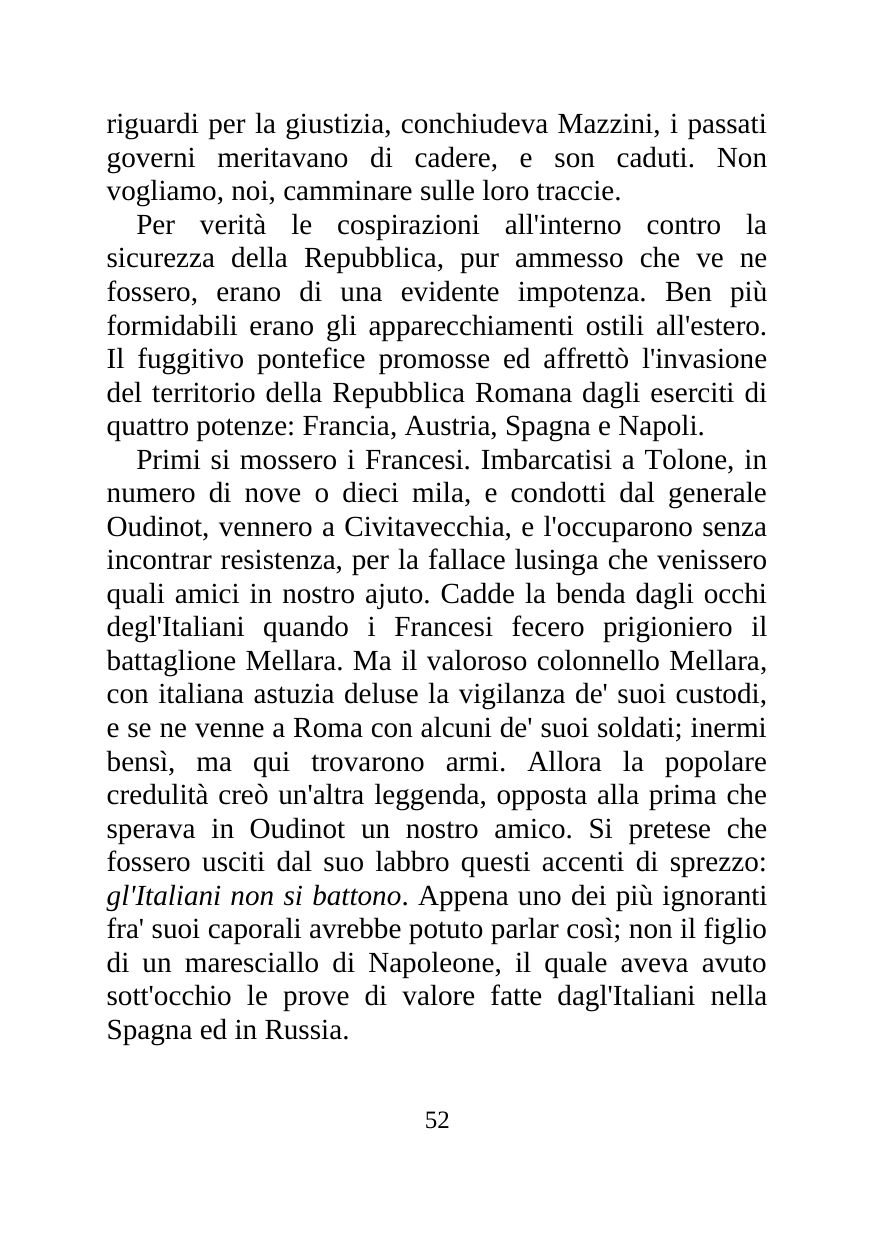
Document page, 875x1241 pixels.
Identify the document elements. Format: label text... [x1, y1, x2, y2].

text riguardi per la giustizia, conchiudeva Mazzini, i passati governi meritavano di cadere, e son caduti. Non vogliamo, noi, camminare sulle loro traccie. [106, 106, 768, 207]
text Per verità le cospirazioni all'interno contro la sicurezza della Repubblica, pur ammesso che ve ne fossero, erano di una evidente impotenza. Ben più formidabili erano gli apparecchiamenti ostili all'estero. Il fuggitivo pontefice promosse ed affrettò l'invasione del territorio della Repubblica Romana dagli eserciti di quattro potenze: Francia, Austria, Spagna e Napoli. [106, 207, 768, 442]
text Primi si mossero i Francesi. Imbarcatisi a Tolone, in numero di nove o dieci mila, e condotti dal generale Oudinot, vennero a Civitavecchia, e l'occuparono senza incontrar resistenza, per la fallace lusinga che venissero quali amici in nostro ajuto. Cadde la benda dagli occhi degl'Italiani quando i Francesi fecero prigioniero il battaglione Mellara. Ma il valoroso colonnello Mellara, con italiana astuzia deluse la vigilanza de' suoi custodi, e se ne venne a Roma con alcuni de' suoi soldati; inermi bensì, ma qui trovarono armi. Allora la popolare credulità creò un'altra leggenda, opposta alla prima che sperava in Oudinot un nostro amico. Si pretese che fossero usciti dal suo labbro questi accenti di sprezzo: gl'Italiani non si battono. Appena uno dei più ignoranti fra' suoi caporali avrebbe potuto parlar così; non il figlio di un maresciallo di Napoleone, il quale aveva avuto sott'occhio le prove di valore fatte dagl'Italiani nella Spagna ed in Russia. [106, 442, 768, 1046]
